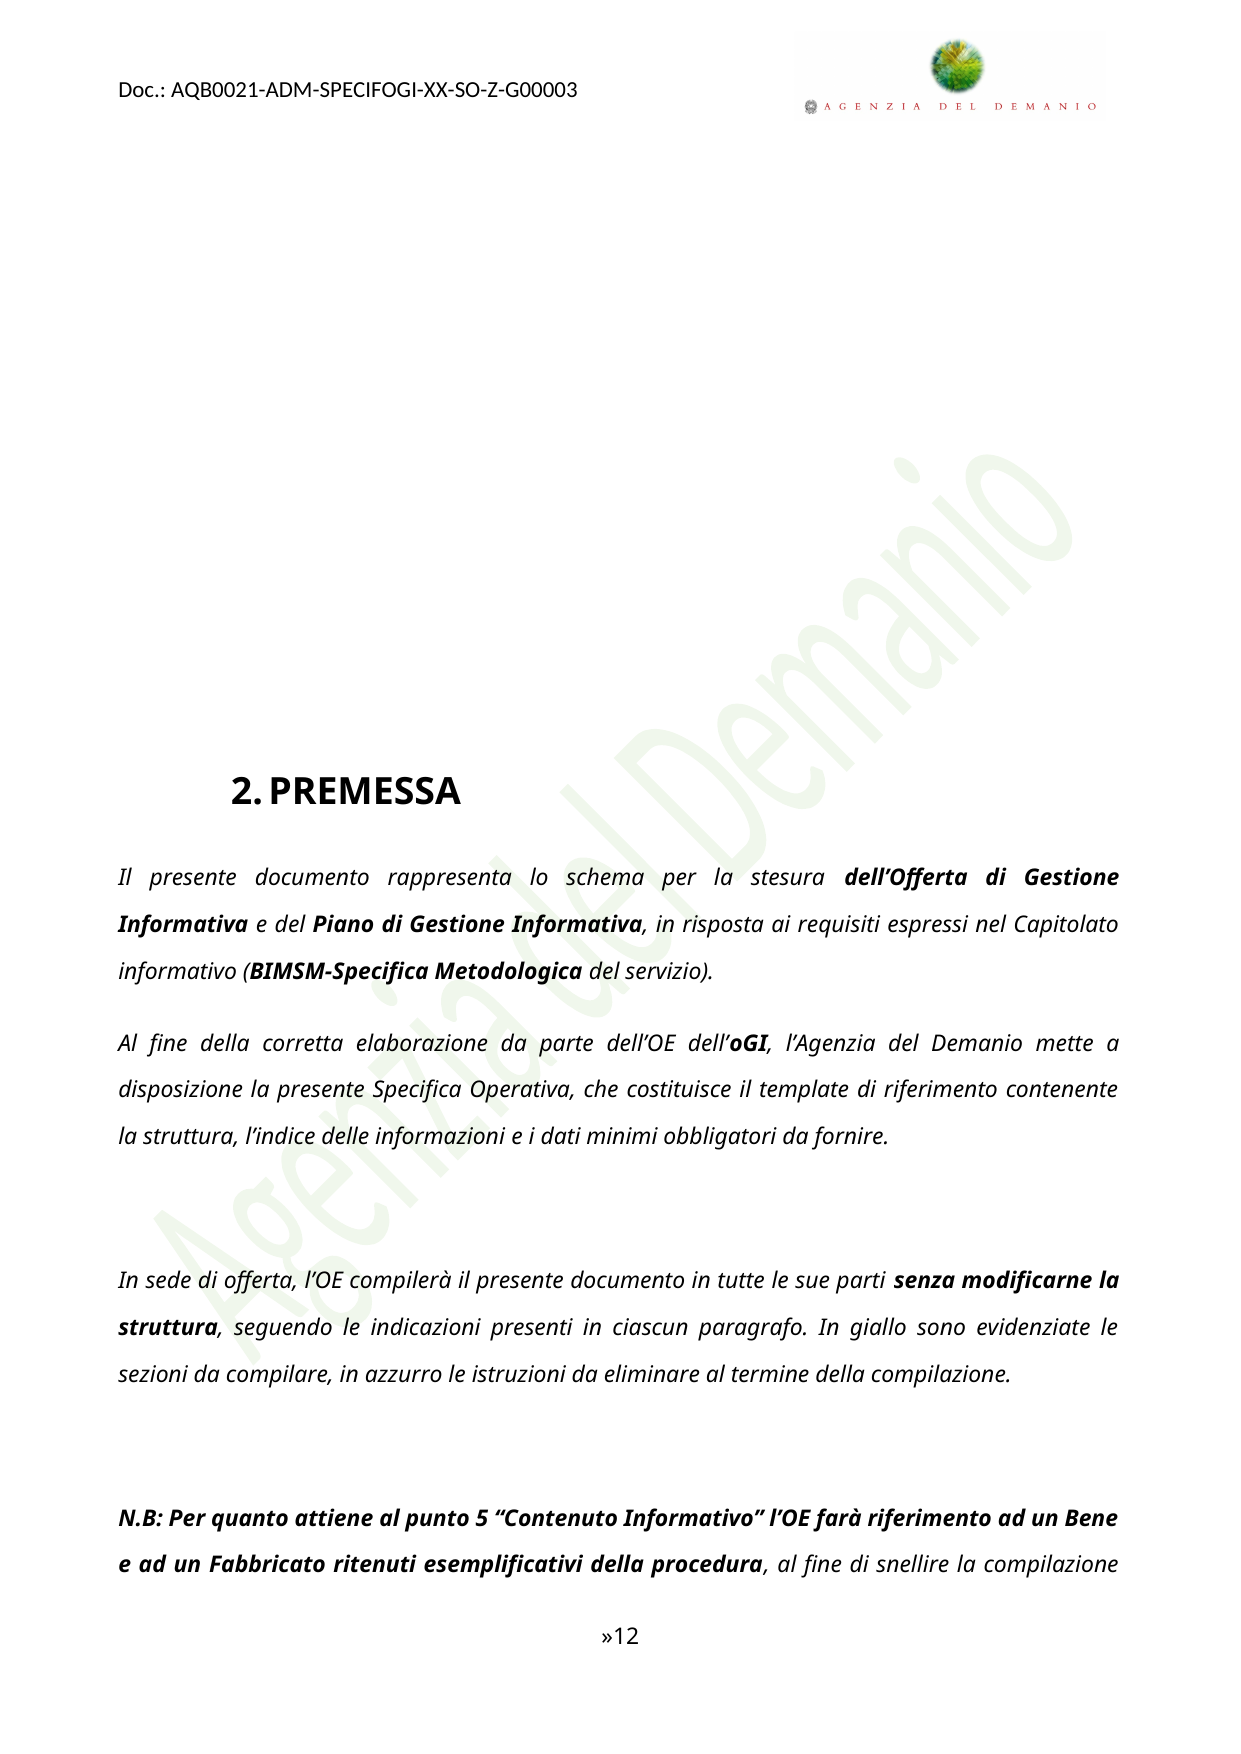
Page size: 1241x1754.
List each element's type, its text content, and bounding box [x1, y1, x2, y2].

text Il presente documento rappresenta lo schema per la stesura dell’Offerta di Gestione Informativa e del Piano di Gestione Informativa, in risposta ai requisiti espressi nel Capitolato informativo (BIMSM-Specifica Metodologica del servizio). [118, 861, 544, 986]
list [723, 765, 1122, 816]
list [640, 765, 745, 816]
list PREMESSA [231, 765, 670, 816]
text In sede di offerta, l’OE compilerà il presente documento in tutte le sue parti senza modificarne la struttura, seguendo le indicazioni presenti in ciascun paragrafo. In giallo sono evidenziate le sezioni da compilare, in azzurro le istruzioni da eliminare al termine della compilazione. [118, 1264, 1122, 1389]
text Il presente documento rappresenta lo schema per la stesura dell’Offerta di Gestione Informativa e del Piano di Gestione Informativa, in risposta ai requisiti espressi nel Capitolato informativo (BIMSM-Specifica Metodologica del servizio). [504, 861, 581, 925]
text Al fine della corretta elaborazione da parte dell’OE dell’oGI, l’Agenzia del Demanio mette a disposizione la presente Specifica Operativa, che costituisce il template di riferimento contenente la struttura, l’indice delle informazioni e i dati minimi obbligatori da fornire. [118, 1026, 1122, 1151]
text N.B: Per quanto attiene al punto 5 “Contenuto Informativo” l’OE farà riferimento ad un Bene e ad un Fabbricato ritenuti esemplificativi della procedura, al fine di snellire la compilazione [118, 1501, 1122, 1579]
text Il presente documento rappresenta lo schema per la stesura dell’Offerta di Gestione Informativa e del Piano di Gestione Informativa, in risposta ai requisiti espressi nel Capitolato informativo (BIMSM-Specifica Metodologica del servizio). [575, 861, 1122, 986]
